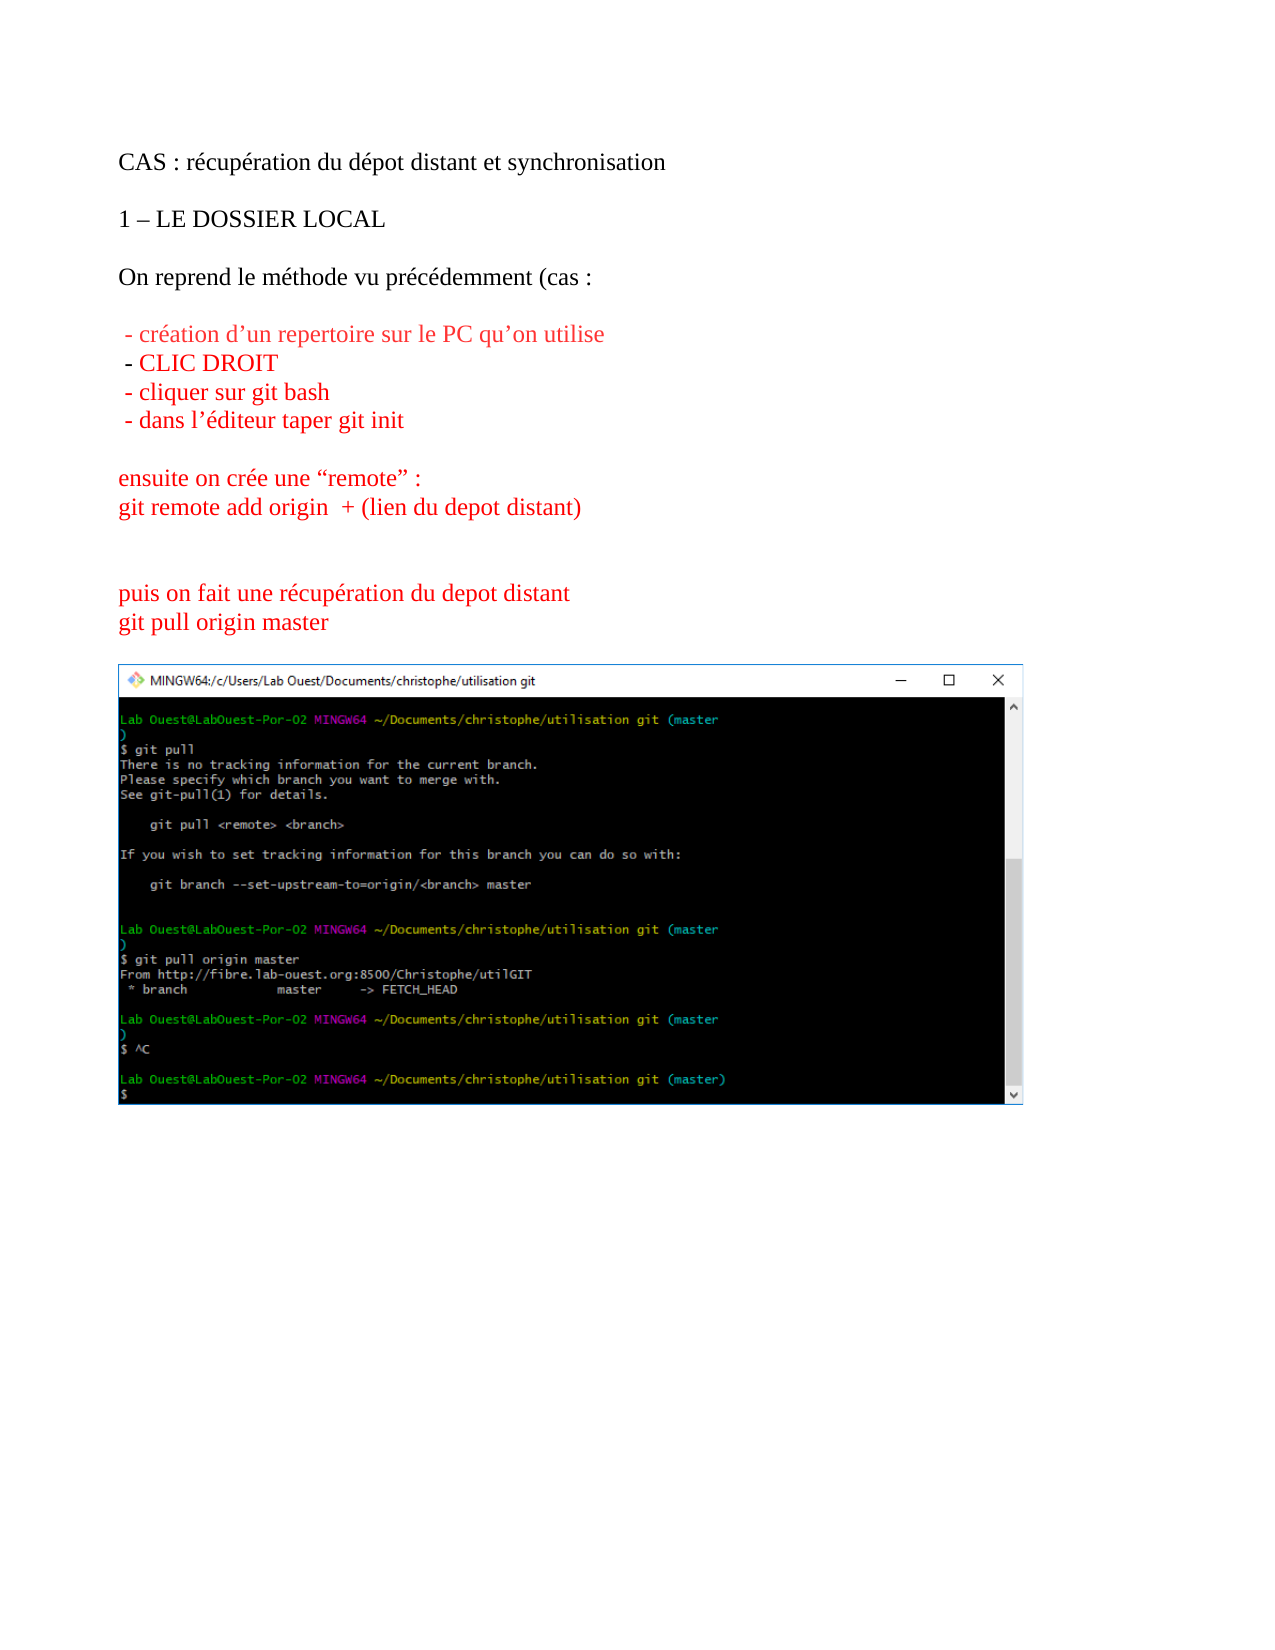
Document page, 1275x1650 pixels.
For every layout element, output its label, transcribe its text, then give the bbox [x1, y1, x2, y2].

picture [118, 664, 1024, 1105]
text CAS : récupération du dépot distant et synchronisation [118, 147, 1157, 176]
text - CLIC DROIT [118, 348, 1157, 377]
text git pull origin master [118, 607, 1157, 636]
text git remote add origin + (lien du depot distant) [118, 492, 1157, 521]
text ensuite on crée une “remote” : [118, 463, 1157, 492]
text - création d’un repertoire sur le PC qu’on utilise [118, 319, 1157, 348]
text - cliquer sur git bash [118, 377, 1157, 406]
text - dans l’éditeur taper git init [118, 406, 1157, 434]
text puis on fait une récupération du depot distant [118, 578, 1157, 607]
text On reprend le méthode vu précédemment (cas : [118, 262, 1157, 291]
text 1 – LE DOSSIER LOCAL [118, 204, 1157, 233]
